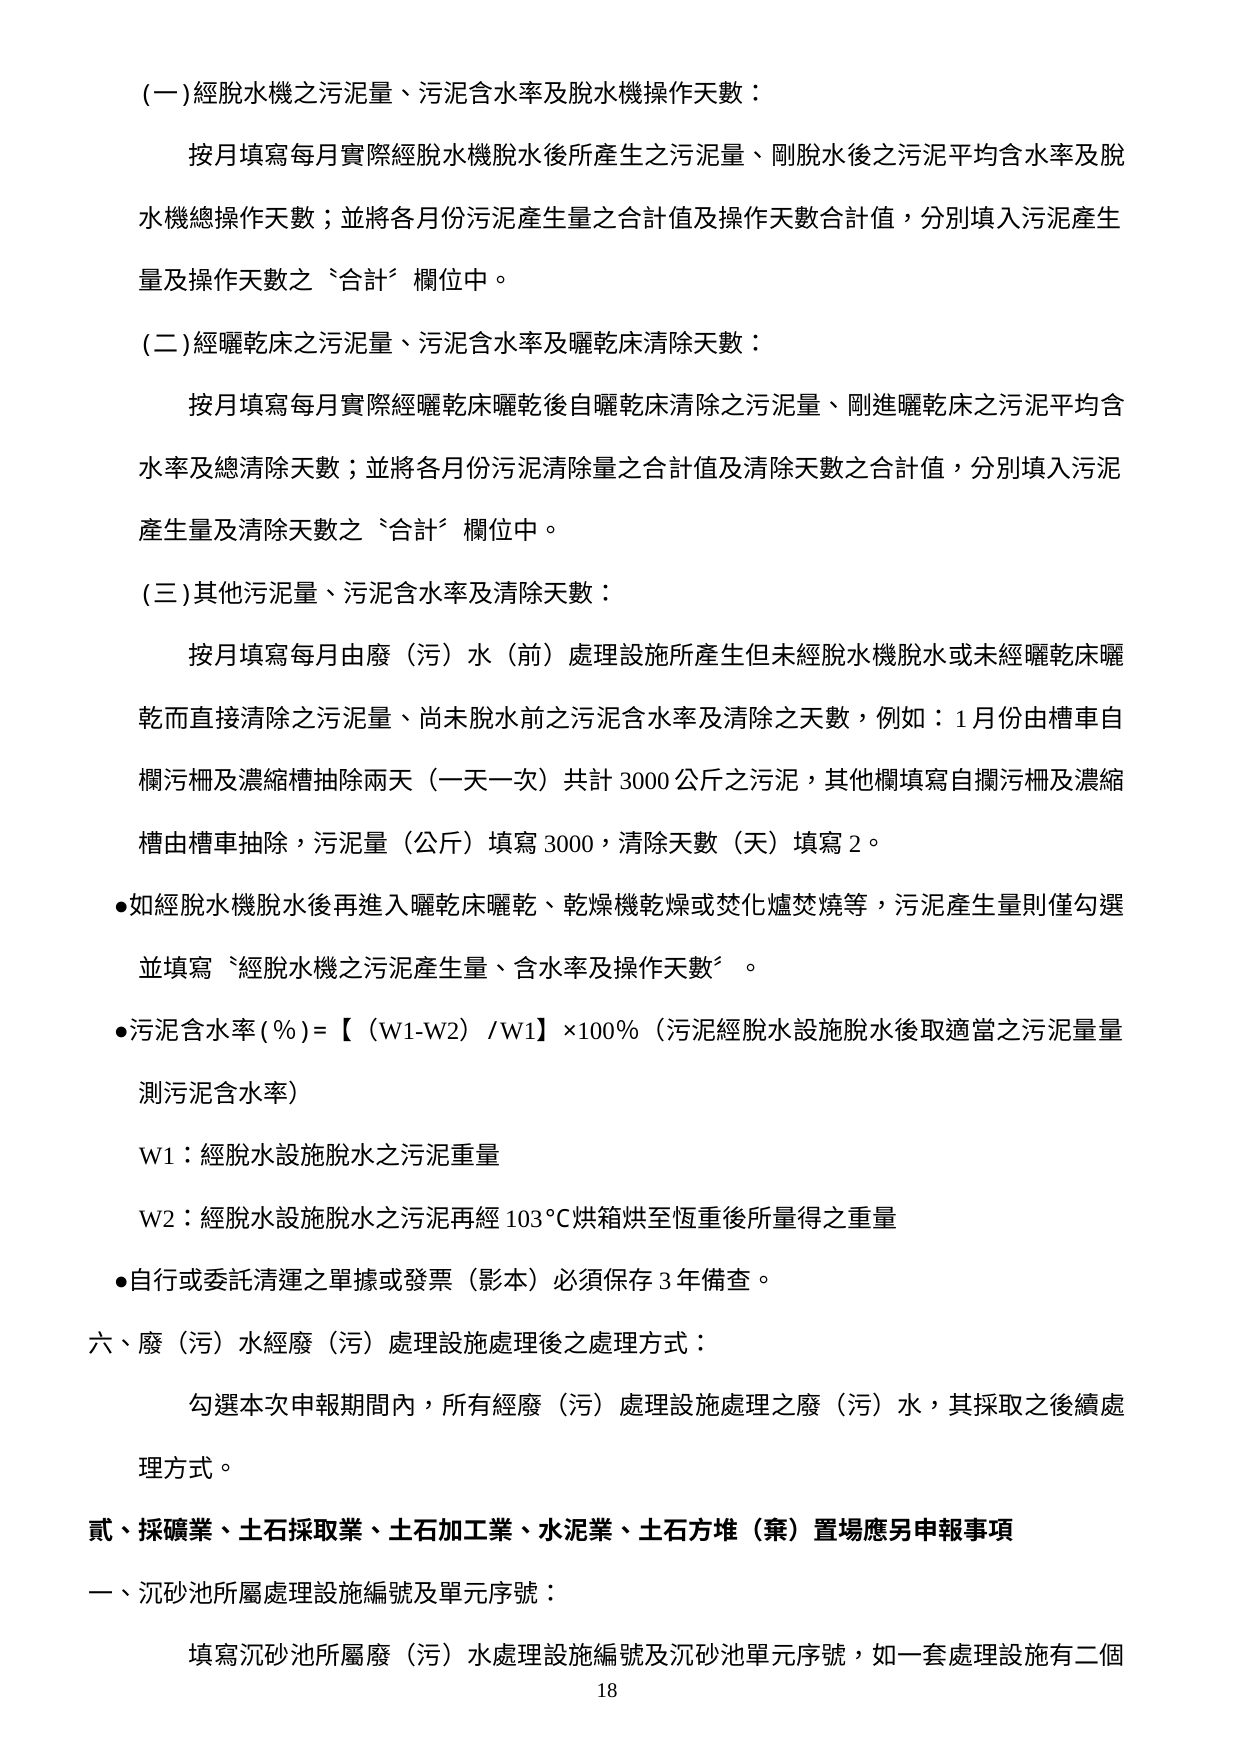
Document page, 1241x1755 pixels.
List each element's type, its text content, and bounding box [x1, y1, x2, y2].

text ●如經脫水機脫水後再進入曬乾床曬乾、乾燥機乾燥或焚化爐焚燒等，污泥產生量則僅勾選並填寫〝經脫水機之污泥產生量、含水率及操作天數〞。 [114, 862, 1125, 987]
text ●自行或委託清運之單據或發票（影本）必須保存3年備查。 [114, 1237, 1125, 1300]
text 按月填寫每月實際經曬乾床曬乾後自曬乾床清除之污泥量、剛進曬乾床之污泥平均含水率及總清除天數；並將各月份污泥清除量之合計值及清除天數之合計值，分別填入污泥產生量及清除天數之〝合計〞欄位中。 [139, 362, 1125, 550]
text ●污泥含水率(％)=【（W1-W2）/W1】×100％（污泥經脫水設施脫水後取適當之污泥量量測污泥含水率） [114, 987, 1125, 1112]
text (一)經脫水機之污泥量、污泥含水率及脫水機操作天數： [139, 50, 1125, 112]
text W2：經脫水設施脫水之污泥再經103℃烘箱烘至恆重後所量得之重量 [139, 1175, 1125, 1237]
text 填寫沉砂池所屬廢（污）水處理設施編號及沉砂池單元序號，如一套處理設施有二個 [139, 1612, 1125, 1675]
text 按月填寫每月由廢（污）水（前）處理設施所產生但未經脫水機脫水或未經曬乾床曬乾而直接清除之污泥量、尚未脫水前之污泥含水率及清除之天數，例如：1月份由槽車自欄污柵及濃縮槽抽除兩天（一天一次）共計3000公斤之污泥，其他欄填寫自攔污柵及濃縮槽由槽車抽除，污泥量（公斤）填寫3000，清除天數（天）填寫2。 [139, 612, 1125, 862]
text (二)經曬乾床之污泥量、污泥含水率及曬乾床清除天數： [139, 300, 1125, 362]
text 六、廢（污）水經廢（污）處理設施處理後之處理方式： [89, 1300, 1125, 1362]
text 按月填寫每月實際經脫水機脫水後所產生之污泥量、剛脫水後之污泥平均含水率及脫水機總操作天數；並將各月份污泥產生量之合計值及操作天數合計值，分別填入污泥產生量及操作天數之〝合計〞欄位中。 [139, 112, 1125, 300]
text 一、沉砂池所屬處理設施編號及單元序號： [89, 1550, 1125, 1612]
text 貳、採礦業、土石採取業、土石加工業、水泥業、土石方堆（棄）置場應另申報事項 [89, 1487, 1097, 1550]
text 勾選本次申報期間內，所有經廢（污）處理設施處理之廢（污）水，其採取之後續處理方式。 [139, 1362, 1125, 1487]
text (三)其他污泥量、污泥含水率及清除天數： [114, 550, 1125, 612]
text W1：經脫水設施脫水之污泥重量 [139, 1112, 1125, 1175]
